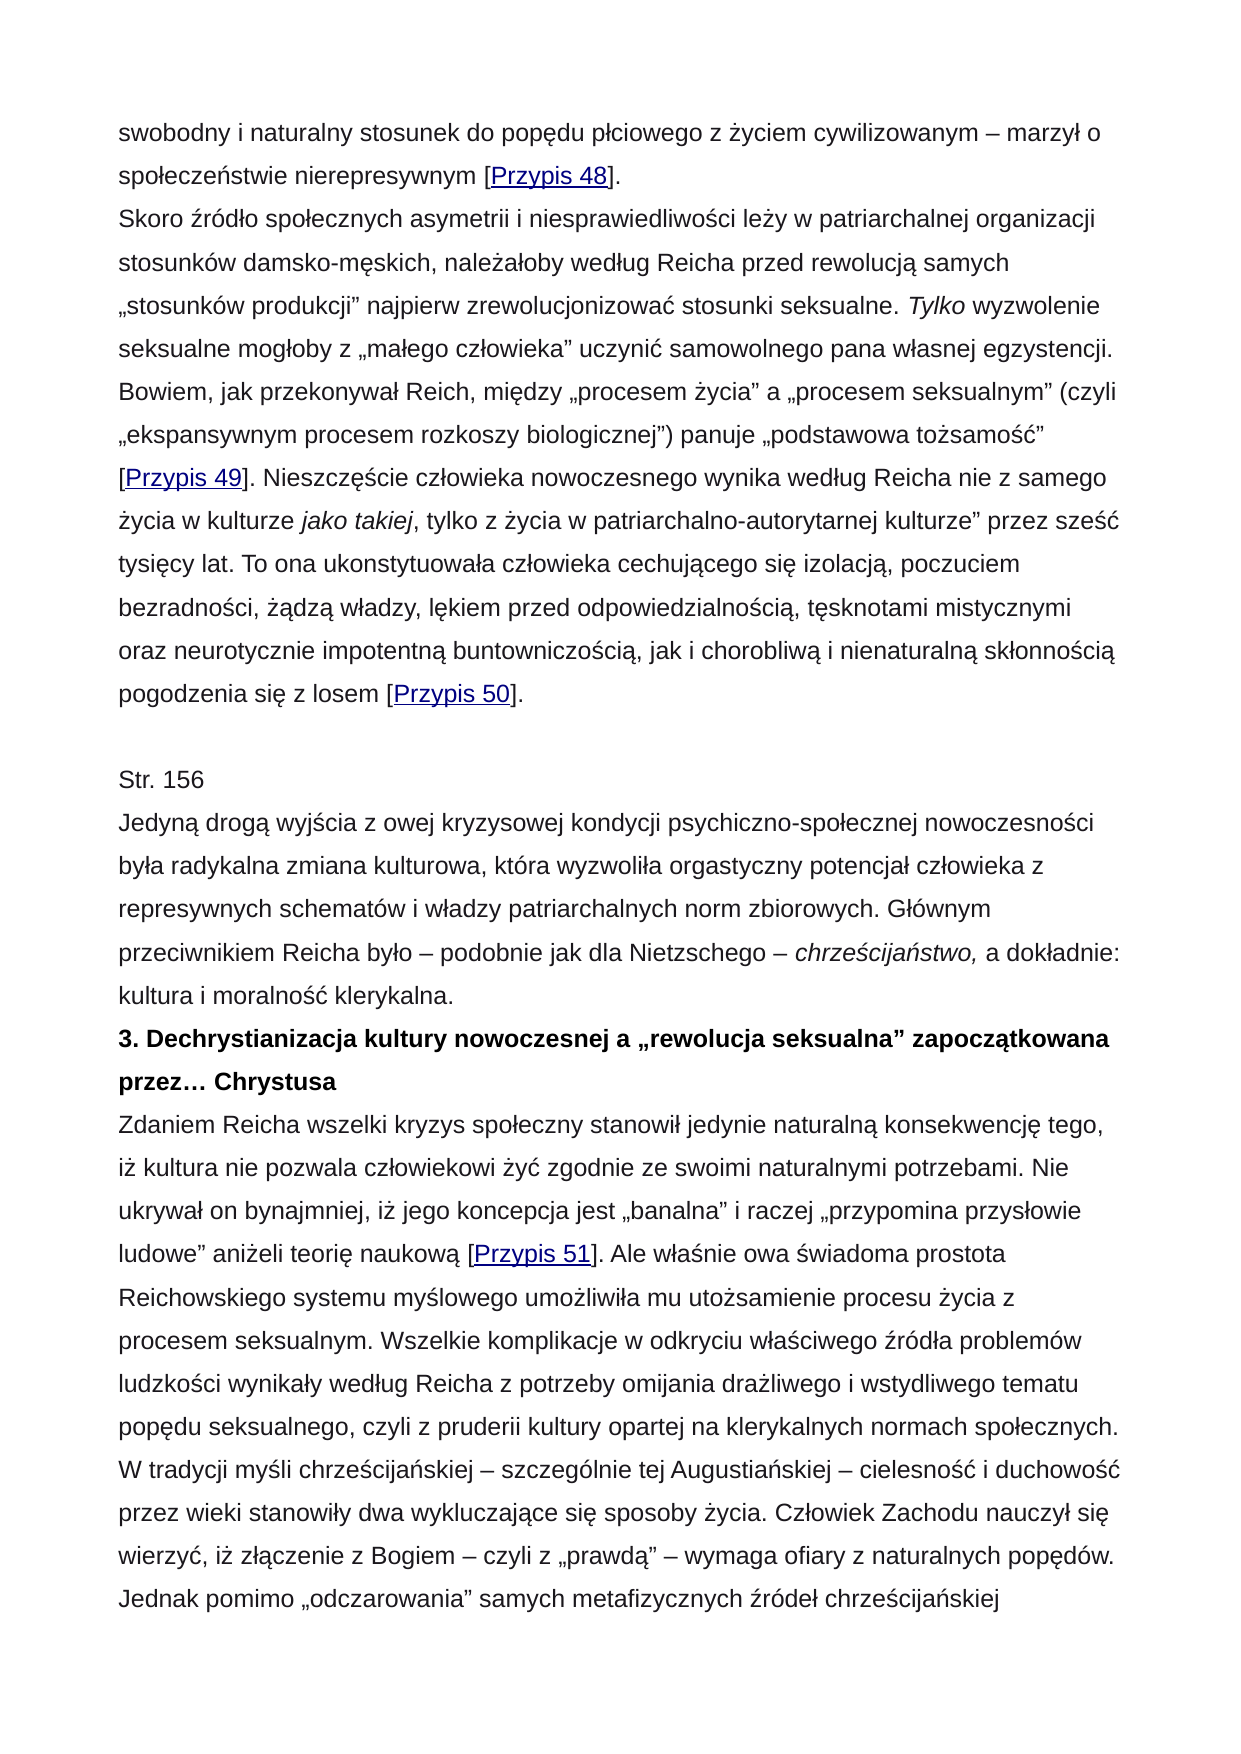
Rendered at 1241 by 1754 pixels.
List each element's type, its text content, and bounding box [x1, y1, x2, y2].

text Jedyną drogą wyjścia z owej kryzysowej kondycji psychiczno-społecznej nowoczesności była radykalna zmiana kulturowa, która wyzwoliła orgastyczny potencjał człowieka z represywnych schematów i władzy patriarchalnych norm zbiorowych. Głównym przeciwnikiem Reicha było – podobnie jak dla Nietzschego – chrześcijaństwo, a dokładnie: kultura i moralność klerykalna. [118, 808, 1122, 1009]
text Skoro źródło społecznych asymetrii i niesprawiedliwości leży w patriarchalnej organizacji stosunków damsko-męskich, należałoby według Reicha przed rewolucją samych „stosunków produkcji” najpierw zrewolucjonizować stosunki seksualne. Tylko wyzwolenie seksualne mogłoby z „małego człowieka” uczynić samowolnego pana własnej egzystencji. Bowiem, jak przekonywał Reich, między „procesem życia” a „procesem seksualnym” (czyli „ekspansywnym procesem rozkoszy biologicznej”) panuje „podstawowa tożsamość” [Przypis 49]. Nieszczęście człowieka nowoczesnego wynika według Reicha nie z samego życia w kulturze jako takiej, tylko z życia w patriarchalno-autorytarnej kulturze” przez sześć tysięcy lat. To ona ukonstytuowała człowieka cechującego się izolacją, poczuciem bezradności, żądzą władzy, lękiem przed odpowiedzialnością, tęsknotami mistycznymi oraz neurotycznie impotentną buntowniczością, jak i chorobliwą i nienaturalną skłonnością pogodzenia się z losem [Przypis 50]. [118, 204, 1122, 707]
text W tradycji myśli chrześcijańskiej – szczególnie tej Augustiańskiej – cielesność i duchowość przez wieki stanowiły dwa wykluczające się sposoby życia. Człowiek Zachodu nauczył się wierzyć, iż złączenie z Bogiem – czyli z „prawdą” – wymaga ofiary z naturalnych popędów. Jednak pomimo „odczarowania” samych metafizycznych źródeł chrześcijańskiej [118, 1455, 1122, 1613]
subtitle 3. Dechrystianizacja kultury nowoczesnej a „rewolucja seksualna” zapoczątkowana przez… Chrystusa [118, 1024, 1122, 1096]
text Zdaniem Reicha wszelki kryzys społeczny stanowił jedynie naturalną konsekwencję tego, iż kultura nie pozwala człowiekowi żyć zgodnie ze swoimi naturalnymi potrzebami. Nie ukrywał on bynajmniej, iż jego koncepcja jest „banalna” i raczej „przypomina przysłowie ludowe” aniżeli teorię naukową [Przypis 51]. Ale właśnie owa świadoma prostota Reichowskiego systemu myślowego umożliwiła mu utożsamienie procesu życia z procesem seksualnym. Wszelkie komplikacje w odkryciu właściwego źródła problemów ludzkości wynikały według Reicha z potrzeby omijania drażliwego i wstydliwego tematu popędu seksualnego, czyli z pruderii kultury opartej na klerykalnych normach społecznych. [118, 1110, 1122, 1441]
text Str. 156 [118, 765, 1122, 794]
text swobodny i naturalny stosunek do popędu płciowego z życiem cywilizowanym – marzył o społeczeństwie nierepresywnym [Przypis 48]. [118, 118, 1122, 190]
